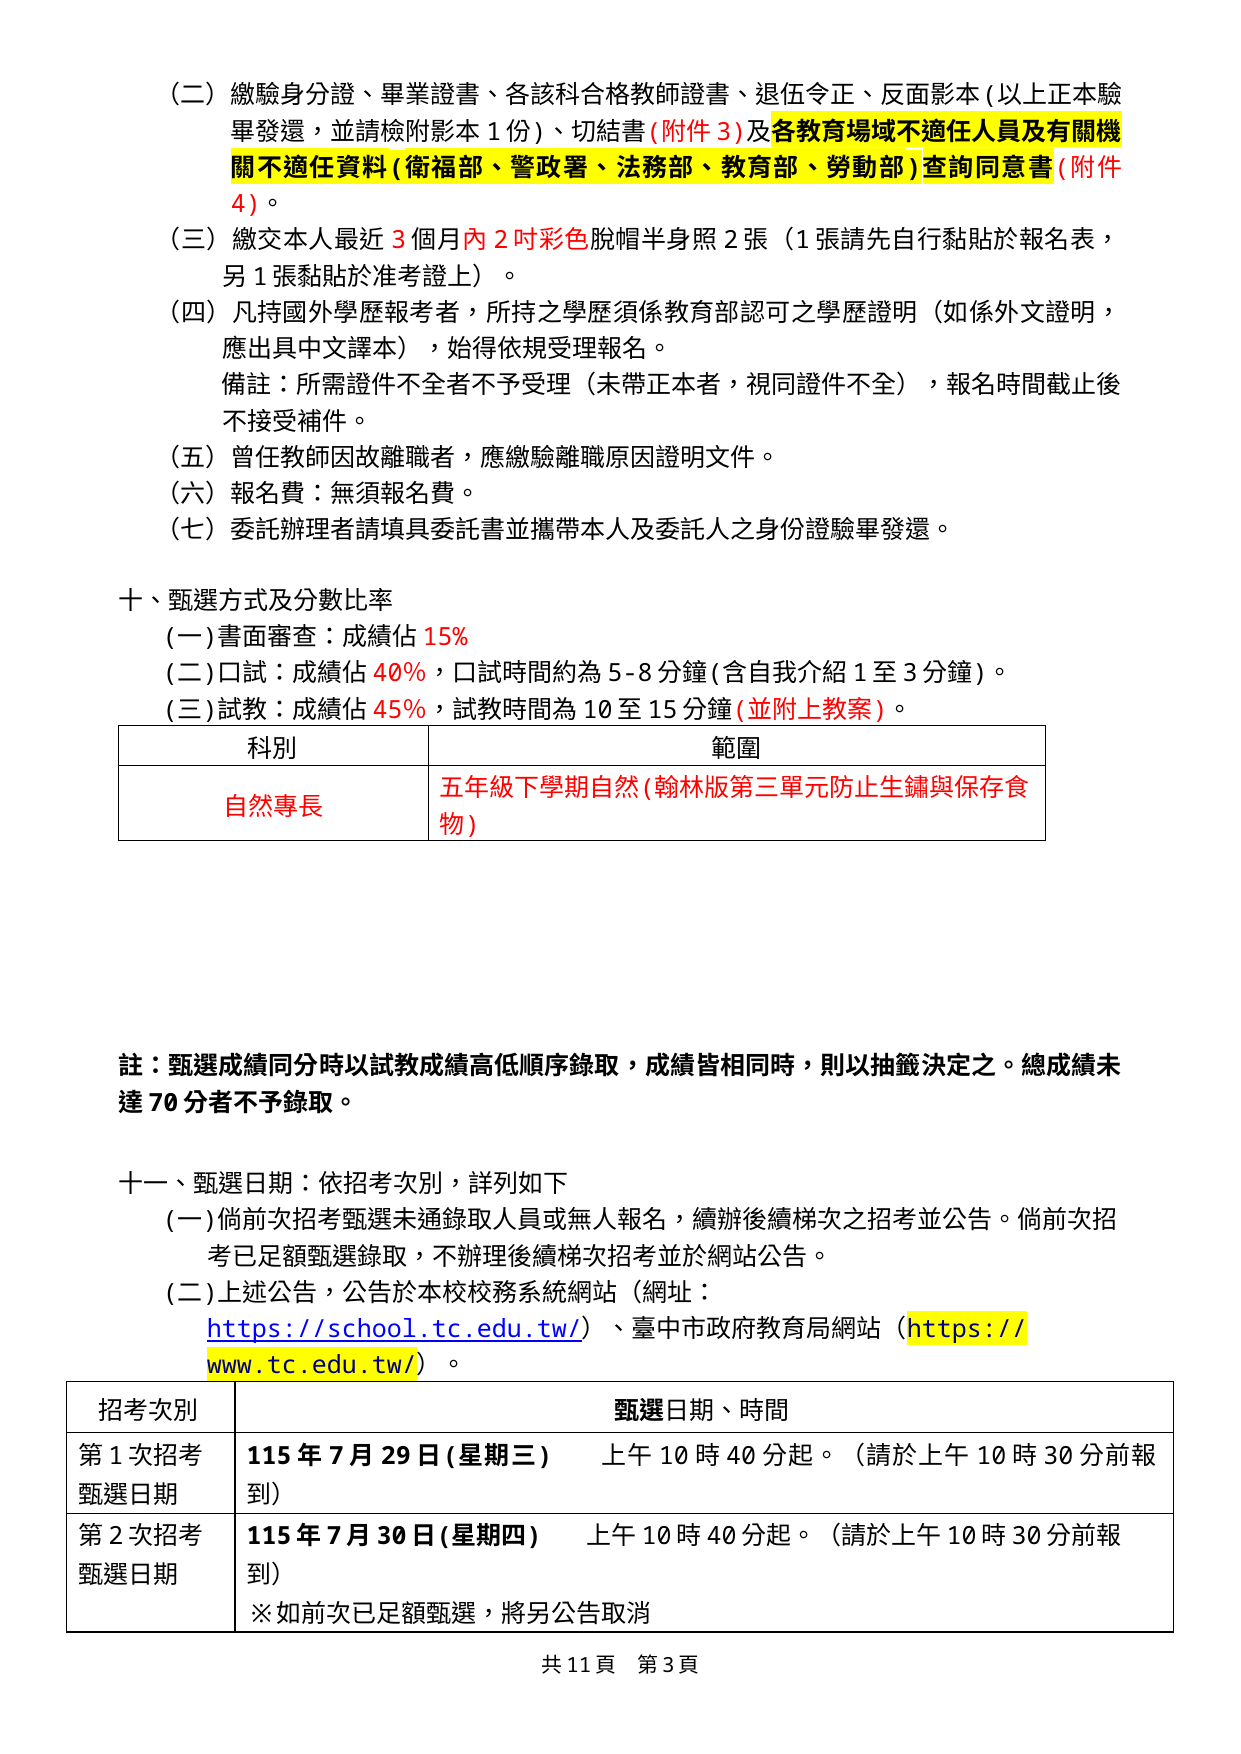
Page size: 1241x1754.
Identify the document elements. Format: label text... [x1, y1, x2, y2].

text (一)倘前次招考甄選未通錄取人員或無人報名，續辦後續梯次之招考並公告。倘前次招考已足額甄選錄取，不辦理後續梯次招考並於網站公告。 [162, 1200, 1122, 1272]
text （五）曾任教師因故離職者，應繳驗離職原因證明文件。 [156, 437, 1122, 474]
text （六）報名費：無須報名費。 [156, 474, 1122, 510]
table_cell 第1次招考甄選日期 [67, 1433, 234, 1512]
text (二)口試：成績佔40％，口試時間約為5-8分鐘(含自我介紹1至3分鐘)。 [162, 653, 1122, 689]
text (一)書面審查：成績佔15% [162, 617, 1122, 653]
text (三)試教：成績佔45％，試教時間為10至15分鐘(並附上教案)。 [162, 689, 1122, 725]
text 十一、甄選日期：依招考次別，詳列如下 [118, 1164, 1122, 1200]
text （四）凡持國外學歷報考者，所持之學歷須係教育部認可之學歷證明（如係外文證明，應出具中文譯本），始得依規受理報名。 [156, 292, 1122, 365]
table_header 範圍 [429, 726, 1045, 765]
table_cell 115年7月30日(星期四) 上午10時40分起。（請於上午10時30分前報到） ※如前次已足額甄選，將另公告取消 [236, 1514, 1173, 1631]
table_cell 第2次招考甄選日期 [67, 1514, 234, 1631]
table_cell 115年7月29日(星期三) 上午10時40分起。（請於上午10時30分前報到） [236, 1433, 1173, 1512]
table_cell 五年級下學期自然(翰林版第三單元防止生鏽與保存食物) [429, 766, 1045, 840]
text （三）繳交本人最近3個月內2吋彩色脫帽半身照2張（1張請先自行黏貼於報名表，另1張黏貼於准考證上）。 [156, 220, 1122, 292]
text 備註：所需證件不全者不予受理（未帶正本者，視同證件不全），報名時間截止後不接受補件。 [222, 365, 1122, 437]
table_header 甄選日期、時間 [236, 1382, 1173, 1432]
text （七）委託辦理者請填具委託書並攜帶本人及委託人之身份證驗畢發還。 [156, 510, 1122, 546]
text (二)上述公告，公告於本校校務系統網站（網址：https://school.tc.edu.tw/）、臺中市政府教育局網站（https://www.tc.edu.tw/）。 [148, 1272, 1122, 1381]
text 註：甄選成績同分時以試教成績高低順序錄取，成績皆相同時，則以抽籤決定之。總成績未達70分者不予錄取。 [118, 1046, 1122, 1118]
table_cell 自然專長 [119, 766, 428, 840]
table_header 招考次別 [67, 1382, 234, 1432]
text 十、甄選方式及分數比率 [118, 580, 1122, 617]
table_header 科別 [119, 726, 428, 765]
text （二）繳驗身分證、畢業證書、各該科合格教師證書、退伍令正、反面影本(以上正本驗畢發還，並請檢附影本1份)、切結書(附件3)及各教育場域不適任人員及有關機關不適任資料(衛福部、警政署、法務部、教育部、勞動部)查詢同意書(附件4)。 [156, 75, 1122, 220]
